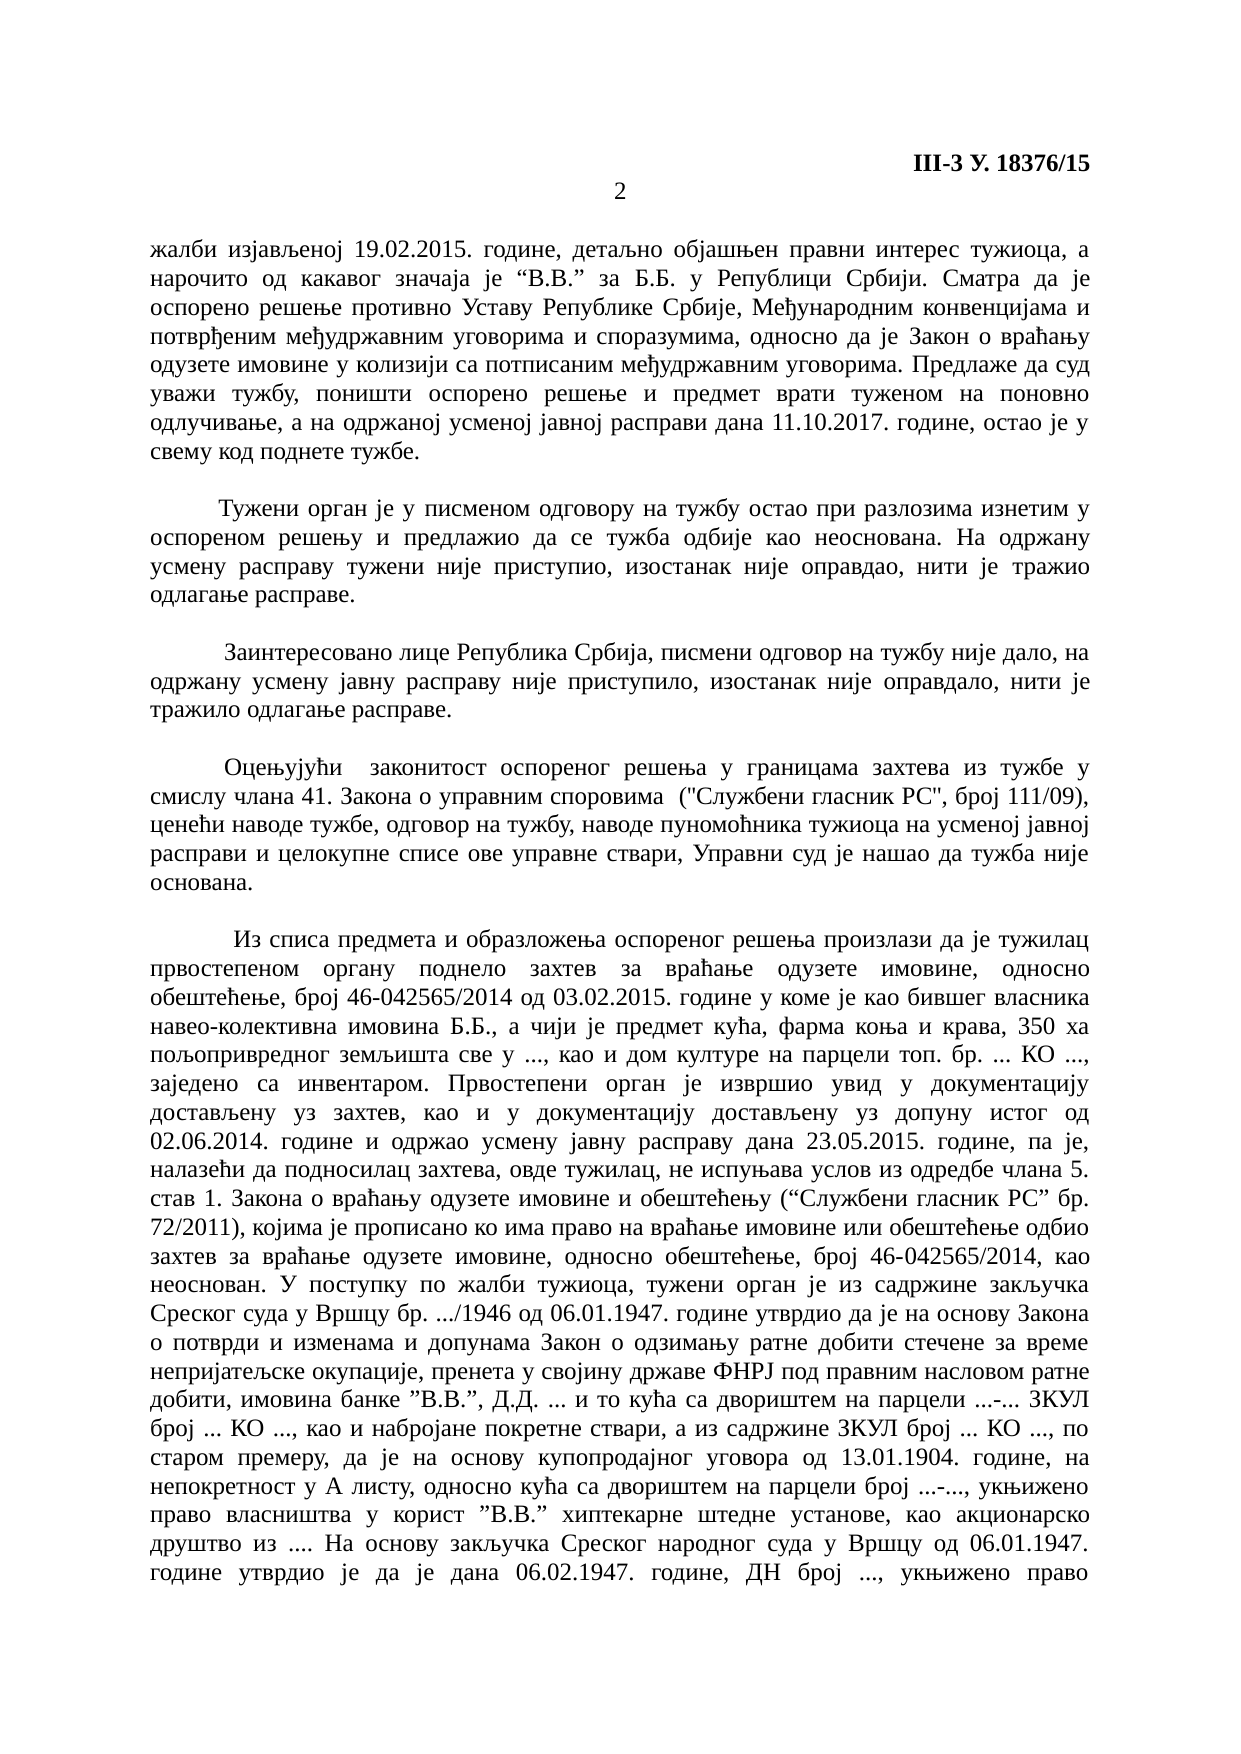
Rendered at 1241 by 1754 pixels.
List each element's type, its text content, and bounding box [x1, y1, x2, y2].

text Тужени орган је у писменом одговору на тужбу остао при разлозима изнетим у оспореном решењу и предлажио да се тужба одбије као неоснована. На одржану усмену расправу тужени није приступио, изостанак није оправдао, нити је тражио одлагање расправе. [150, 493, 1090, 608]
text жалби изјављеној 19.02.2015. године, детаљно објашњен правни интерес тужиоца, а нарочито од какавог значаја је “В.В.” за Б.Б. у Републици Србији. Сматра да је оспорено решење противно Уставу Републике Србије, Међународним конвенцијама и потврђеним међудржавним уговорима и споразумима, односно да је Закон о враћању одузете имовине у колизији са потписаним међудржавним уговорима. Предлаже да суд уважи тужбу, поништи оспорено решење и предмет врати туженом на поновно одлучивање, а на одржаној усменој јавној расправи дана 11.10.2017. године, остао је у свему код поднете тужбе. [150, 234, 1090, 464]
text Заинтересовано лице Република Србија, писмени одговор на тужбу није дало, на одржану усмену јавну расправу није приступило, изостанак није оправдало, нити је тражило одлагање расправе. [150, 637, 1090, 723]
text Оцењујући законитост оспореног решења у границама захтева из тужбе у смислу члана 41. Закона о управним споровима (''Службени гласник РС'', број 111/09), ценећи наводе тужбе, одговор на тужбу, наводе пуномоћника тужиоца на усменој јавној расправи и целокупне списе ове управне ствари, Управни суд је нашао да тужба није основана. [150, 752, 1090, 896]
text Из списа предмета и образложења оспореног решења произлази да је тужилац првостепеном органу поднело захтев за враћање одузете имовине, односно обештећење, број 46-042565/2014 од 03.02.2015. године у коме је као бившег власника навео-колективна имовина Б.Б., а чији је предмет кућа, фарма коња и крава, 350 ха пољопривредног земљишта све у ..., као и дом културе на парцели топ. бр. ... КО ..., заједено са инвентаром. Првостепени орган је извршио увид у документацију достављену уз захтев, као и у документацију достављену уз допуну истог од 02.06.2014. године и одржао усмену јавну расправу дана 23.05.2015. године, па је, налазећи да подносилац захтева, овде тужилац, не испуњава услов из одредбе члана 5. став 1. Закона о враћању одузете имовине и обештећењу (“Службени гласник РС” бр. 72/2011), којима је прописано ко има право на враћање имовине или обештећење одбио захтев за враћање одузете имовине, односно обештећење, број 46-042565/2014, као неоснован. У поступку по жалби тужиоца, тужени орган је из садржине закључка Среског суда у Вршцу бр. .../1946 од 06.01.1947. године утврдио да је на основу Закона о потврди и изменама и допунама Закон о одзимању ратне добити стечене за време непријатељске окупације, пренета у својину државе ФНРЈ под правним насловом ратне добити, имовина банке ”В.В.”, Д.Д. ... и то кућа са двориштем на парцели ...-... ЗКУЛ број ... КО ..., као и набројане покретне ствари, a из садржине ЗКУЛ број ... КО ..., по старом премеру, да је на основу купопродајног уговора од 13.01.1904. године, на непокретност у А листу, односно кућа са двориштем на парцели број ...-..., укњижено право власништва у корист ”В.В.” хиптекарне штедне установе, као акционарско друштво из .... На основу закључка Среског народног суда у Вршцу од 06.01.1947. године утврдио је да је дана 06.02.1947. године, ДН број ..., укњижено право [150, 924, 1090, 1586]
